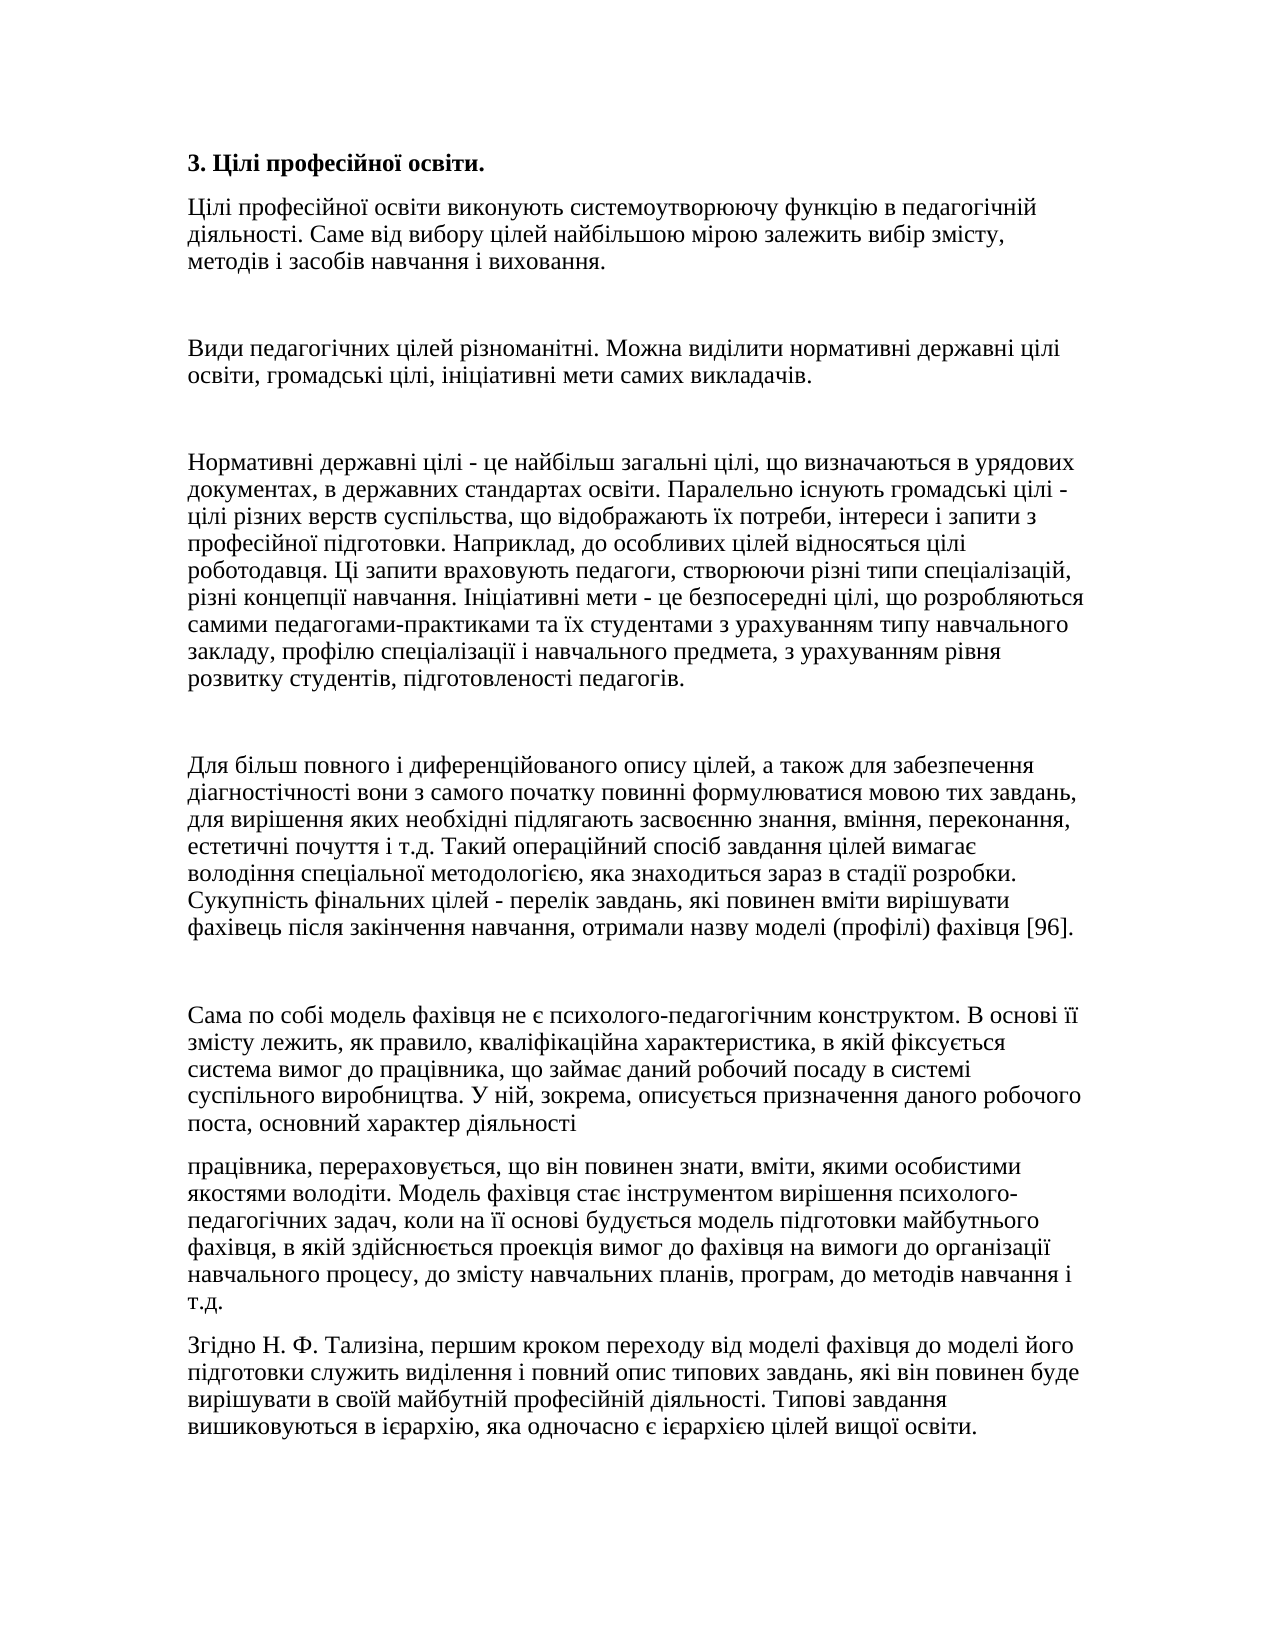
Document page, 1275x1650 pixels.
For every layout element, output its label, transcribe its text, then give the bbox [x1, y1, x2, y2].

text 3. Цілі професійної освіти. [187, 150, 1087, 177]
text Види педагогічних цілей різноманітні. Можна виділити нормативні державні цілі освіти, громадські цілі, ініціативні мети самих викладачів. [187, 335, 1087, 389]
text працівника, перераховується, що він повинен знати, вміти, якими особистими якостями володіти. Модель фахівця стає інструментом вирішення психолого-педагогічних задач, коли на її основі будується модель підготовки майбутнього фахівця, в якій здійснюється проекція вимог до фахівця на вимоги до організації навчального процесу, до змісту навчальних планів, програм, до методів навчання і т.д. [187, 1153, 1087, 1315]
text Цілі професійної освіти виконують системоутворюючу функцію в педагогічній діяльності. Саме від вибору цілей найбільшою мірою залежить вибір змісту, методів і засобів навчання і виховання. [187, 194, 1087, 274]
text Нормативні державні цілі - це найбільш загальні цілі, що визначаються в урядових документах, в державних стандартах освіти. Паралельно існують громадські цілі - цілі різних верств суспільства, що відображають їх потреби, інтереси і запити з професійної підготовки. Наприклад, до особливих цілей відносяться цілі роботодавця. Ці запити враховують педагоги, створюючи різні типи спеціалізацій, різні концепції навчання. Ініціативні мети - це безпосередні цілі, що розробляються самими педагогами-практиками та їх студентами з урахуванням типу навчального закладу, профілю спеціалізації і навчального предмета, з урахуванням рівня розвитку студентів, підготовленості педагогів. [187, 449, 1087, 692]
text Сама по собі модель фахівця не є психолого-педагогічним конструктом. В основі її змісту лежить, як правило, кваліфікаційна характеристика, в якій фіксується система вимог до працівника, що займає даний робочий посаду в системі суспільного виробництва. У ній, зокрема, описується призначення даного робочого поста, основний характер діяльності [187, 1001, 1087, 1136]
text Згідно Н. Ф. Тализіна, першим кроком переходу від моделі фахівця до моделі його підготовки служить виділення і повний опис типових завдань, які він повинен буде вирішувати в своїй майбутній професійній діяльності. Типові завдання вишиковуються в ієрархію, яка одночасно є ієрархією цілей вищої освіти. [187, 1332, 1087, 1439]
text Для більш повного і диференційованого опису цілей, а також для забезпечення діагностічності вони з самого початку повинні формулюватися мовою тих завдань, для вирішення яких необхідні підлягають засвоєнню знання, вміння, переконання, естетичні почуття і т.д. Такий операційний спосіб завдання цілей вимагає володіння спеціальної методологією, яка знаходиться зараз в стадії розробки. Сукупність фінальних цілей - перелік завдань, які повинен вміти вирішувати фахівець після закінчення навчання, отримали назву моделі (профілі) фахівця [96]. [187, 752, 1087, 941]
